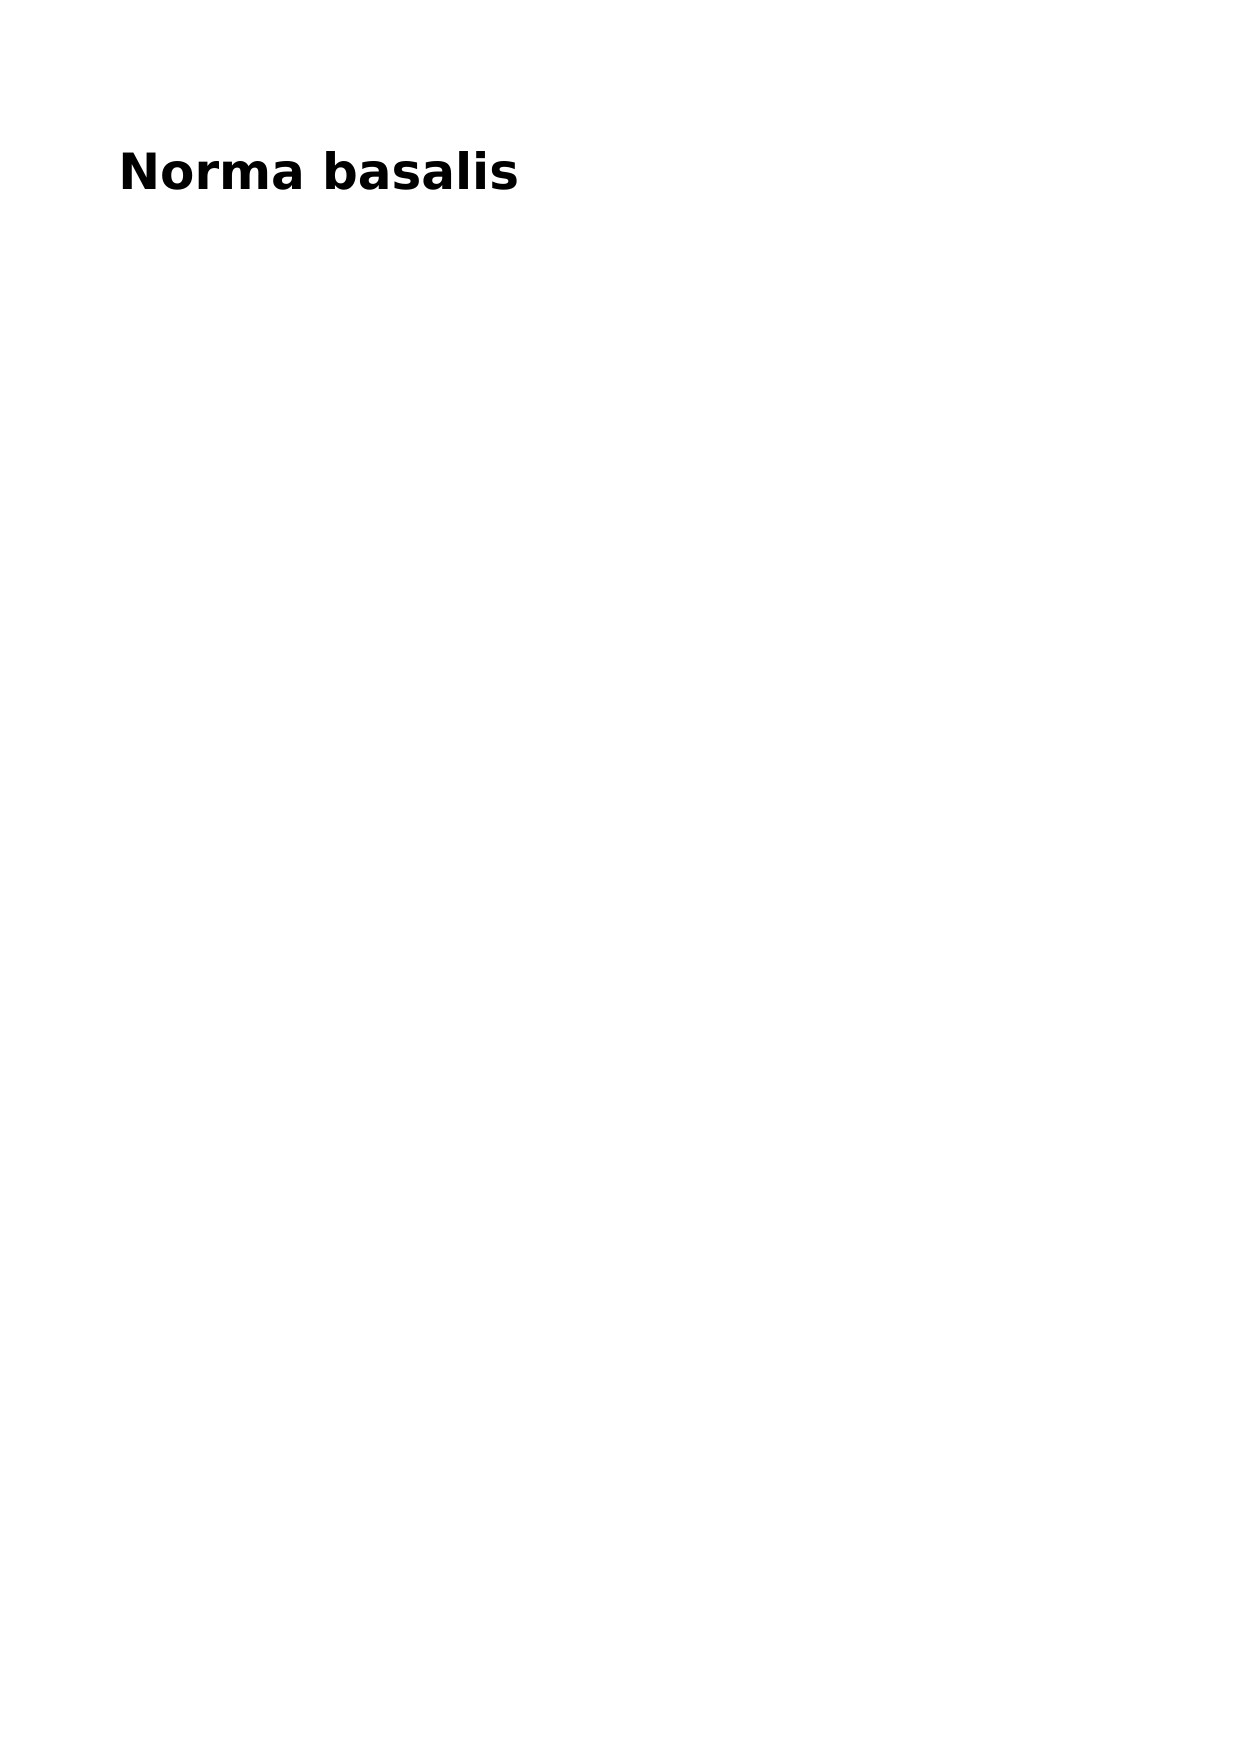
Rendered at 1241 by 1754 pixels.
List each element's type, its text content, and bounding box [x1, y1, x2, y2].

subtitle Norma basalis [118, 143, 1122, 201]
